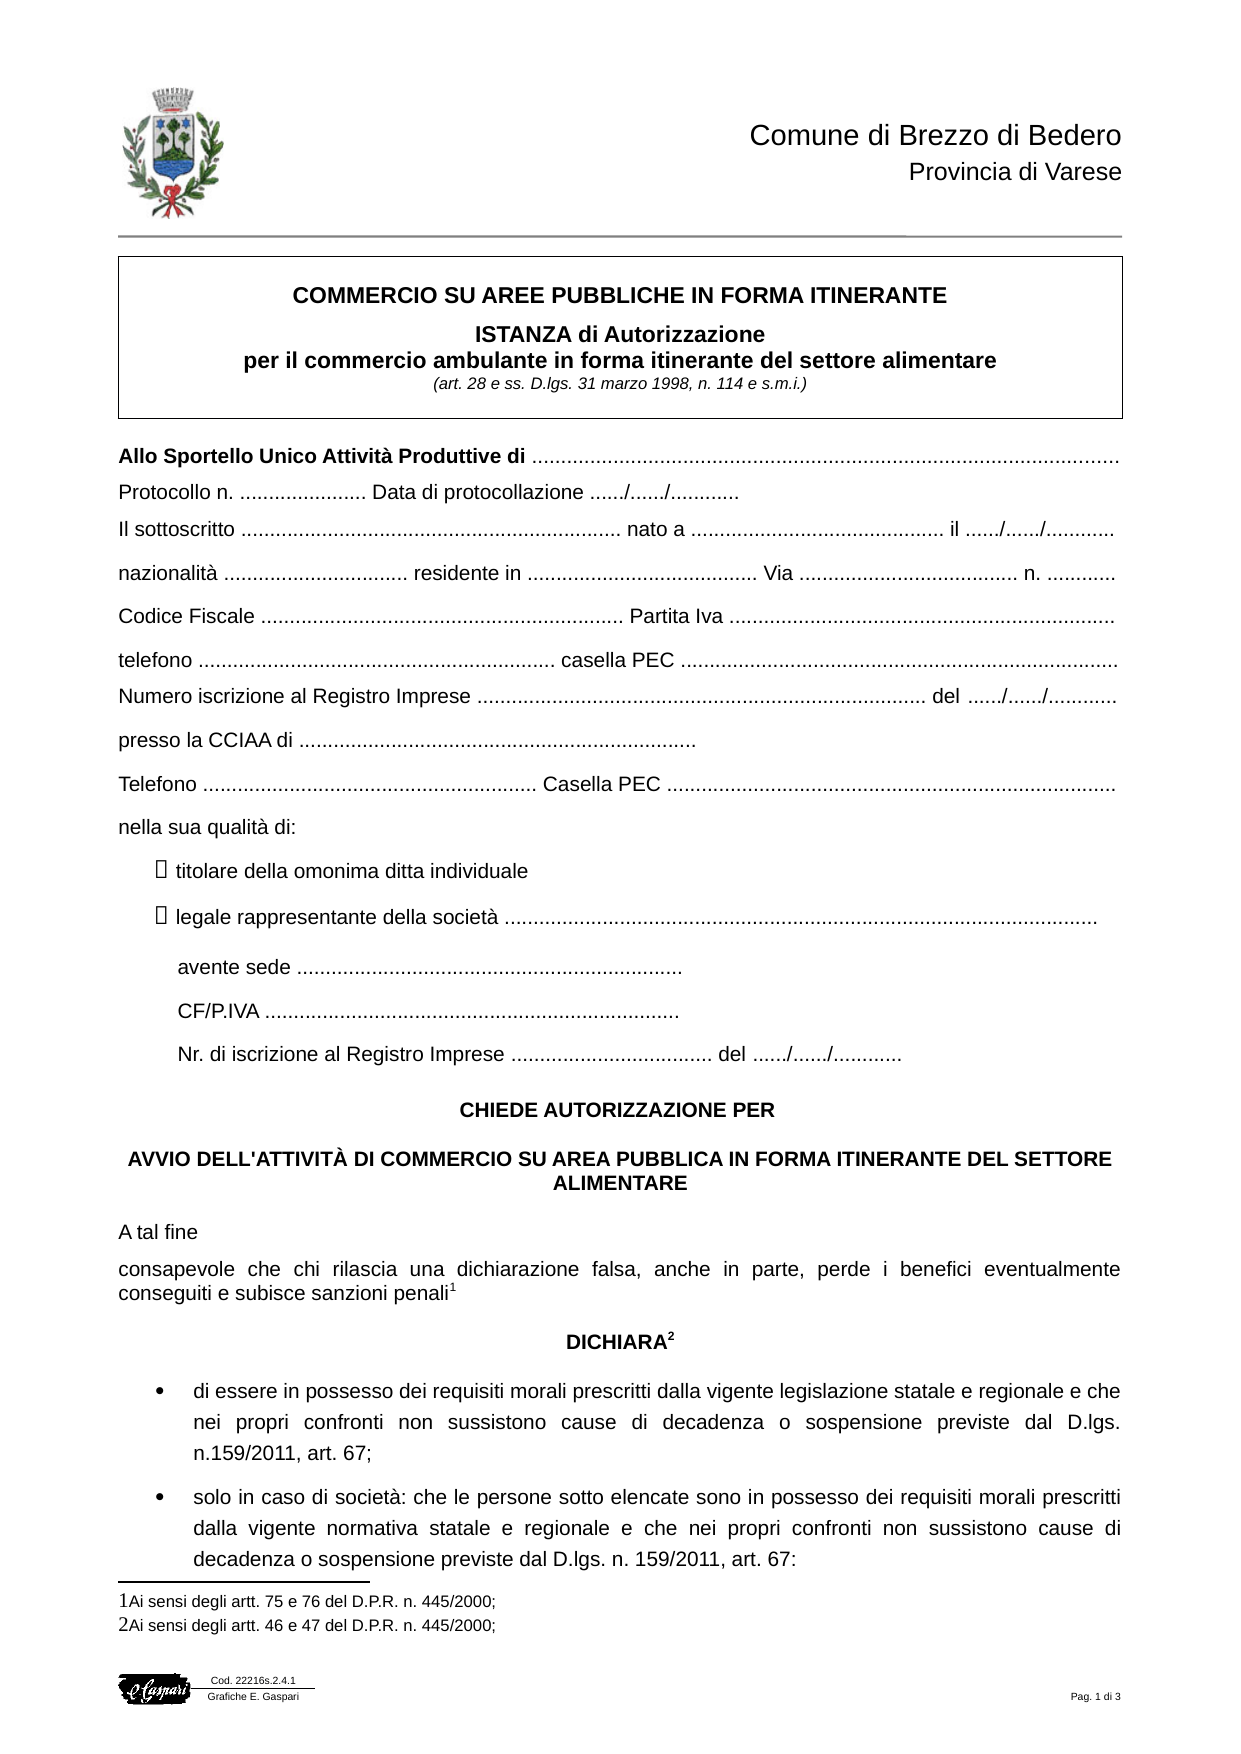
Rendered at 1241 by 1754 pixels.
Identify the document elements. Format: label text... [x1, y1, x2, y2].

text AVVIO DELL'ATTIVITÀ DI COMMERCIO SU AREA PUBBLICA IN FORMA ITINERANTE DEL SETTORE ALIMENTARE [118, 1147, 1122, 1195]
text nazionalità ................................ residente in ........................................ Via ...................................... n. ............ [118, 560, 1122, 584]
text CF/P.IVA ........................................................................ [177, 998, 1122, 1022]
text Codice Fiscale ............................................................... Partita Iva ................................................................... [118, 604, 1122, 628]
text presso la CCIAA di ..................................................................... [118, 728, 1122, 752]
picture [117, 1672, 191, 1705]
text DICHIARA [118, 1329, 1122, 1353]
text A tal fine [118, 1220, 1122, 1244]
text Ai sensi degli artt. 75 e 76 del D.P.R. n. 445/2000; [118, 1588, 1122, 1612]
text Il sottoscritto .................................................................. nato a ............................................ il ....../....../............ [118, 517, 1122, 541]
table_header COMMERCIO SU AREE PUBBLICHE IN FORMA ITINERANTE ISTANZA di Autorizzazione per il commercio ambulante in forma itinerante del settore alimentare (art. 28 e ss. D.lgs. 31 marzo 1998, n. 114 e s.m.i.) [119, 257, 1122, 418]
text nella sua qualità di: [118, 815, 1122, 839]
picture [122, 87, 224, 219]
text Numero iscrizione al Registro Imprese .............................................................................. del ....../....../............ [118, 684, 1122, 708]
text Comune di Brezzo di Bedero [224, 118, 1122, 152]
text telefono .............................................................. casella PEC ............................................................................ [118, 648, 1122, 672]
text Provincia di Varese [224, 157, 1122, 185]
text  titolare della omonima ditta individuale [153, 851, 1122, 886]
list di essere in possesso dei requisiti morali prescritti dalla vigente legislazione statale e regionale e che nei propri confronti non sussistono cause di decadenza o sospensione previste dal D.lgs. n.159/2011, art. 67; [156, 1378, 1122, 1465]
text consapevole che chi rilascia una dichiarazione falsa, anche in parte, perde i benefici eventualmente conseguiti e subisce sanzioni penali [118, 1257, 1122, 1304]
text  legale rappresentante della società ....................................................................................................... [153, 898, 1122, 932]
text Telefono .......................................................... Casella PEC .............................................................................. [118, 771, 1122, 795]
list solo in caso di società: che le persone sotto elencate sono in possesso dei requisiti morali prescritti dalla vigente normativa statale e regionale e che nei propri confronti non sussistono cause di decadenza o sospensione previste dal D.lgs. n. 159/2011, art. 67: [156, 1484, 1122, 1571]
text Nr. di iscrizione al Registro Imprese ................................... del ....../....../............ [177, 1042, 1122, 1066]
text Allo Sportello Unico Attività Produttive di [118, 444, 1122, 468]
text avente sede ................................................................... [177, 955, 1122, 979]
text Ai sensi degli artt. 46 e 47 del D.P.R. n. 445/2000; [118, 1612, 1122, 1636]
text Protocollo n. ...................... Data di protocollazione ....../....../............ [118, 480, 1122, 504]
text CHIEDE AUTORIZZAZIONE PER [118, 1098, 1122, 1122]
